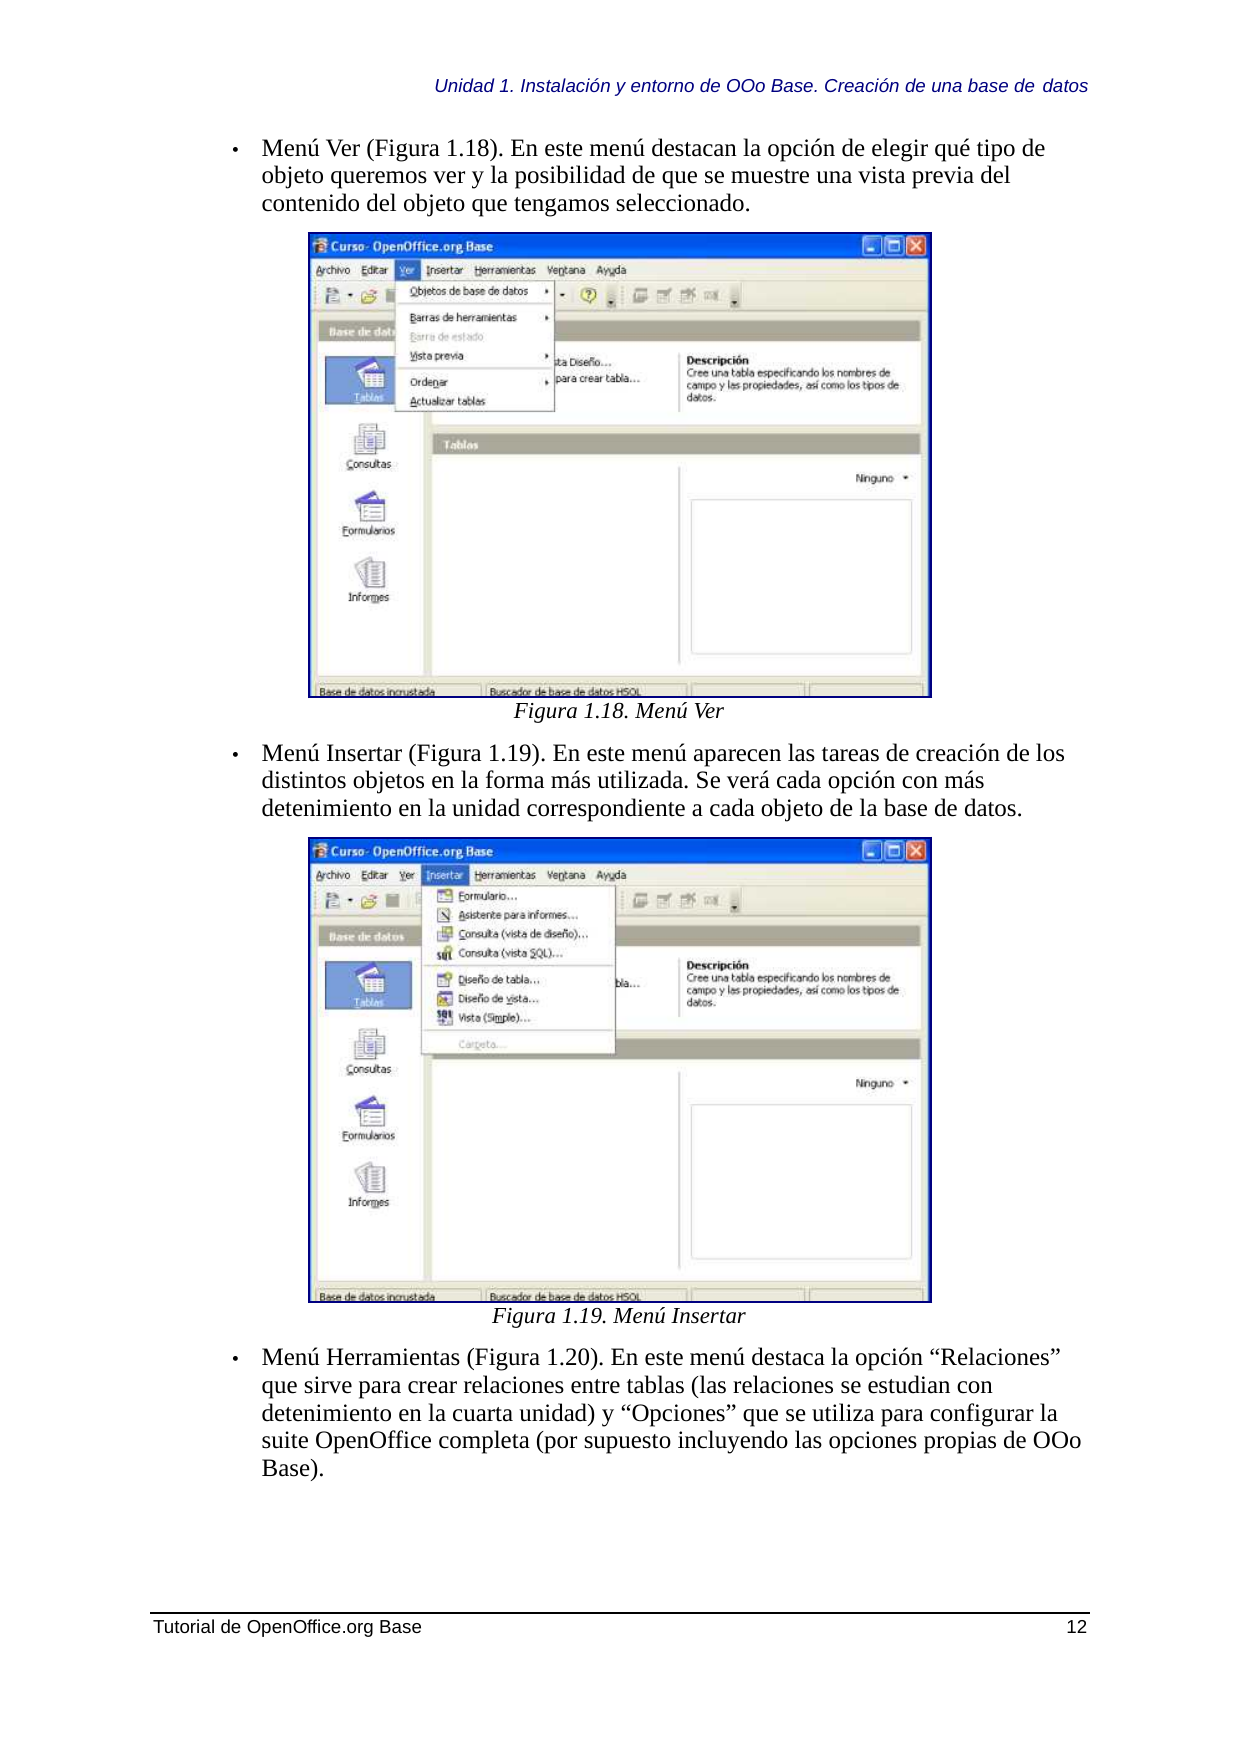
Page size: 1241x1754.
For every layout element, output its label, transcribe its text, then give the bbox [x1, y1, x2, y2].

list Menú Herramientas (Figura 1.20). En este menú destaca la opción “Relaciones” que sirve para crear relaciones entre tablas (las relaciones se estudian con detenimiento en la cuarta unidad) y “Opciones” que se utiliza para configurar la suite OpenOffice completa (por supuesto incluyendo las opciones propias de OOo Base). [232, 1343, 1090, 1482]
list Menú Insertar (Figura 1.19). En este menú aparecen las tareas de creación de los distintos objetos en la forma más utilizada. Se verá cada opción con más detenimiento en la unidad correspondiente a cada objeto de la base de datos. [232, 739, 1090, 822]
text Figura 1.19. Menú Insertar [150, 837, 1090, 1329]
text Figura 1.18. Menú Ver [150, 232, 1090, 724]
picture [310, 234, 930, 696]
picture [310, 839, 930, 1301]
list Menú Ver (Figura 1.18). En este menú destacan la opción de elegir qué tipo de objeto queremos ver y la posibilidad de que se muestre una vista previa del contenido del objeto que tengamos seleccionado. [232, 134, 1090, 217]
